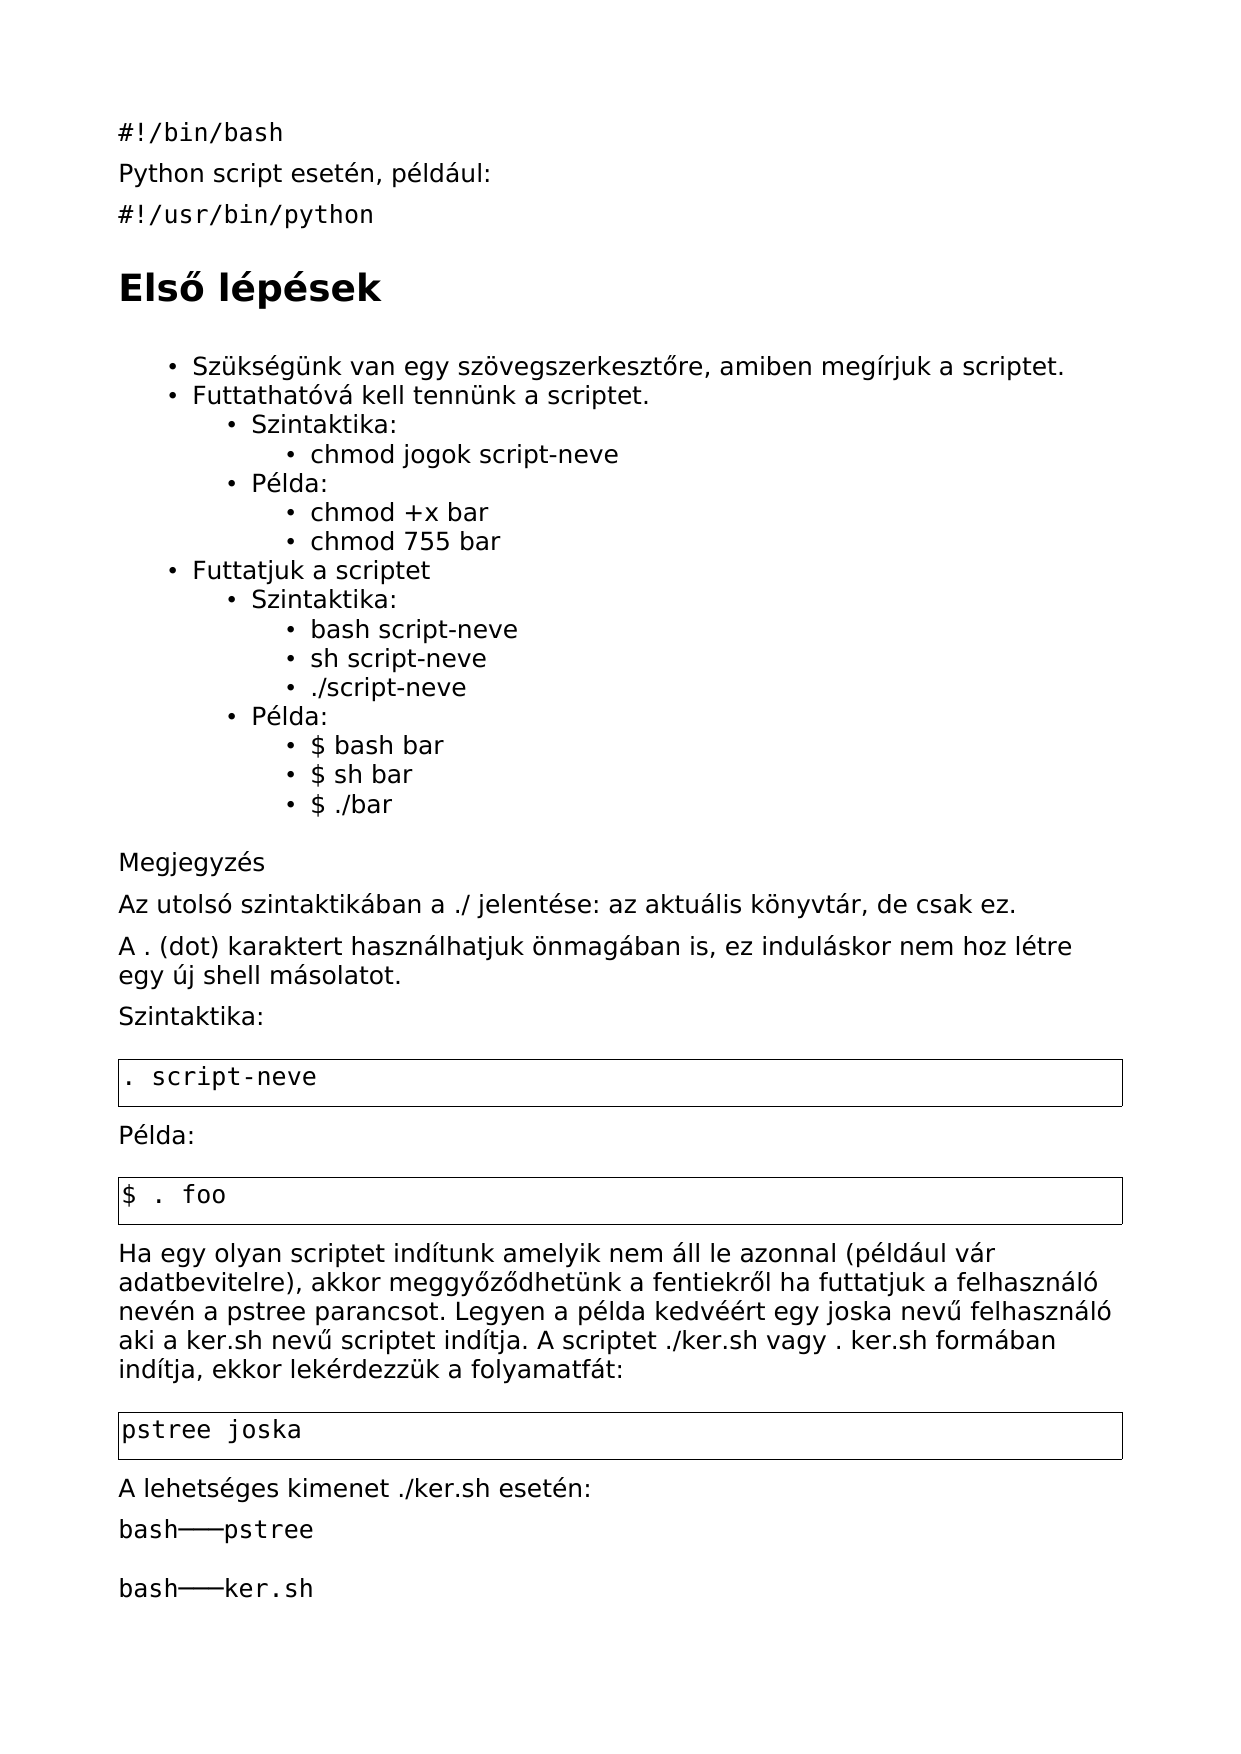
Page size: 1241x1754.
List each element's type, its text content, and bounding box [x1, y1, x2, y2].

list sh script-neve [295, 644, 1122, 673]
text #!/bin/bash [118, 118, 1122, 147]
text Ha egy olyan scriptet indítunk amelyik nem áll le azonnal (például vár adatbevitelre), akkor meggyőződhetünk a fentiekről ha futtatjuk a felhasználó nevén a pstree parancsot. Legyen a példa kedvéért egy joska nevű felhasználó aki a ker.sh nevű scriptet indítja. A scriptet ./ker.sh vagy . ker.sh formában indítja, ekkor lekérdezzük a folyamatfát: [118, 1239, 1122, 1385]
list Példa: [236, 469, 1122, 498]
text #!/usr/bin/python [118, 201, 1122, 230]
list Szükségünk van egy szövegszerkesztőre, amiben megírjuk a scriptet. [177, 352, 1122, 381]
text A lehetséges kimenet ./ker.sh esetén: [118, 1474, 1122, 1503]
list ./script-neve [295, 673, 1122, 702]
text Az utolsó szintaktikában a ./ jelentése: az aktuális könyvtár, de csak ez. [118, 890, 1122, 919]
text bash───pstree bash───ker.sh [118, 1516, 1122, 1603]
list Szintaktika: [236, 411, 1122, 440]
table_header pstree joska [119, 1413, 1122, 1459]
text Megjegyzés [118, 848, 1122, 878]
list bash script-neve [295, 615, 1122, 644]
text A . (dot) karaktert használhatjuk önmagában is, ez induláskor nem hoz létre egy új shell másolatot. [118, 932, 1122, 990]
list chmod +x bar [295, 498, 1122, 527]
list Futtathatóvá kell tennünk a scriptet. [177, 381, 1122, 411]
list Futtatjuk a scriptet [177, 556, 1122, 586]
list $ ./bar [295, 790, 1122, 819]
table_header $ . foo [119, 1178, 1122, 1224]
table_header . script-neve [119, 1060, 1122, 1106]
list $ sh bar [295, 761, 1122, 790]
text Szintaktika: [118, 1003, 1122, 1032]
text Python script esetén, például: [118, 159, 1122, 188]
list Szintaktika: [236, 586, 1122, 615]
list Példa: [236, 702, 1122, 731]
list chmod 755 bar [295, 527, 1122, 556]
subtitle Első lépések [118, 267, 1122, 310]
list $ bash bar [295, 731, 1122, 761]
text Példa: [118, 1121, 1122, 1150]
list chmod jogok script-neve [295, 440, 1122, 469]
